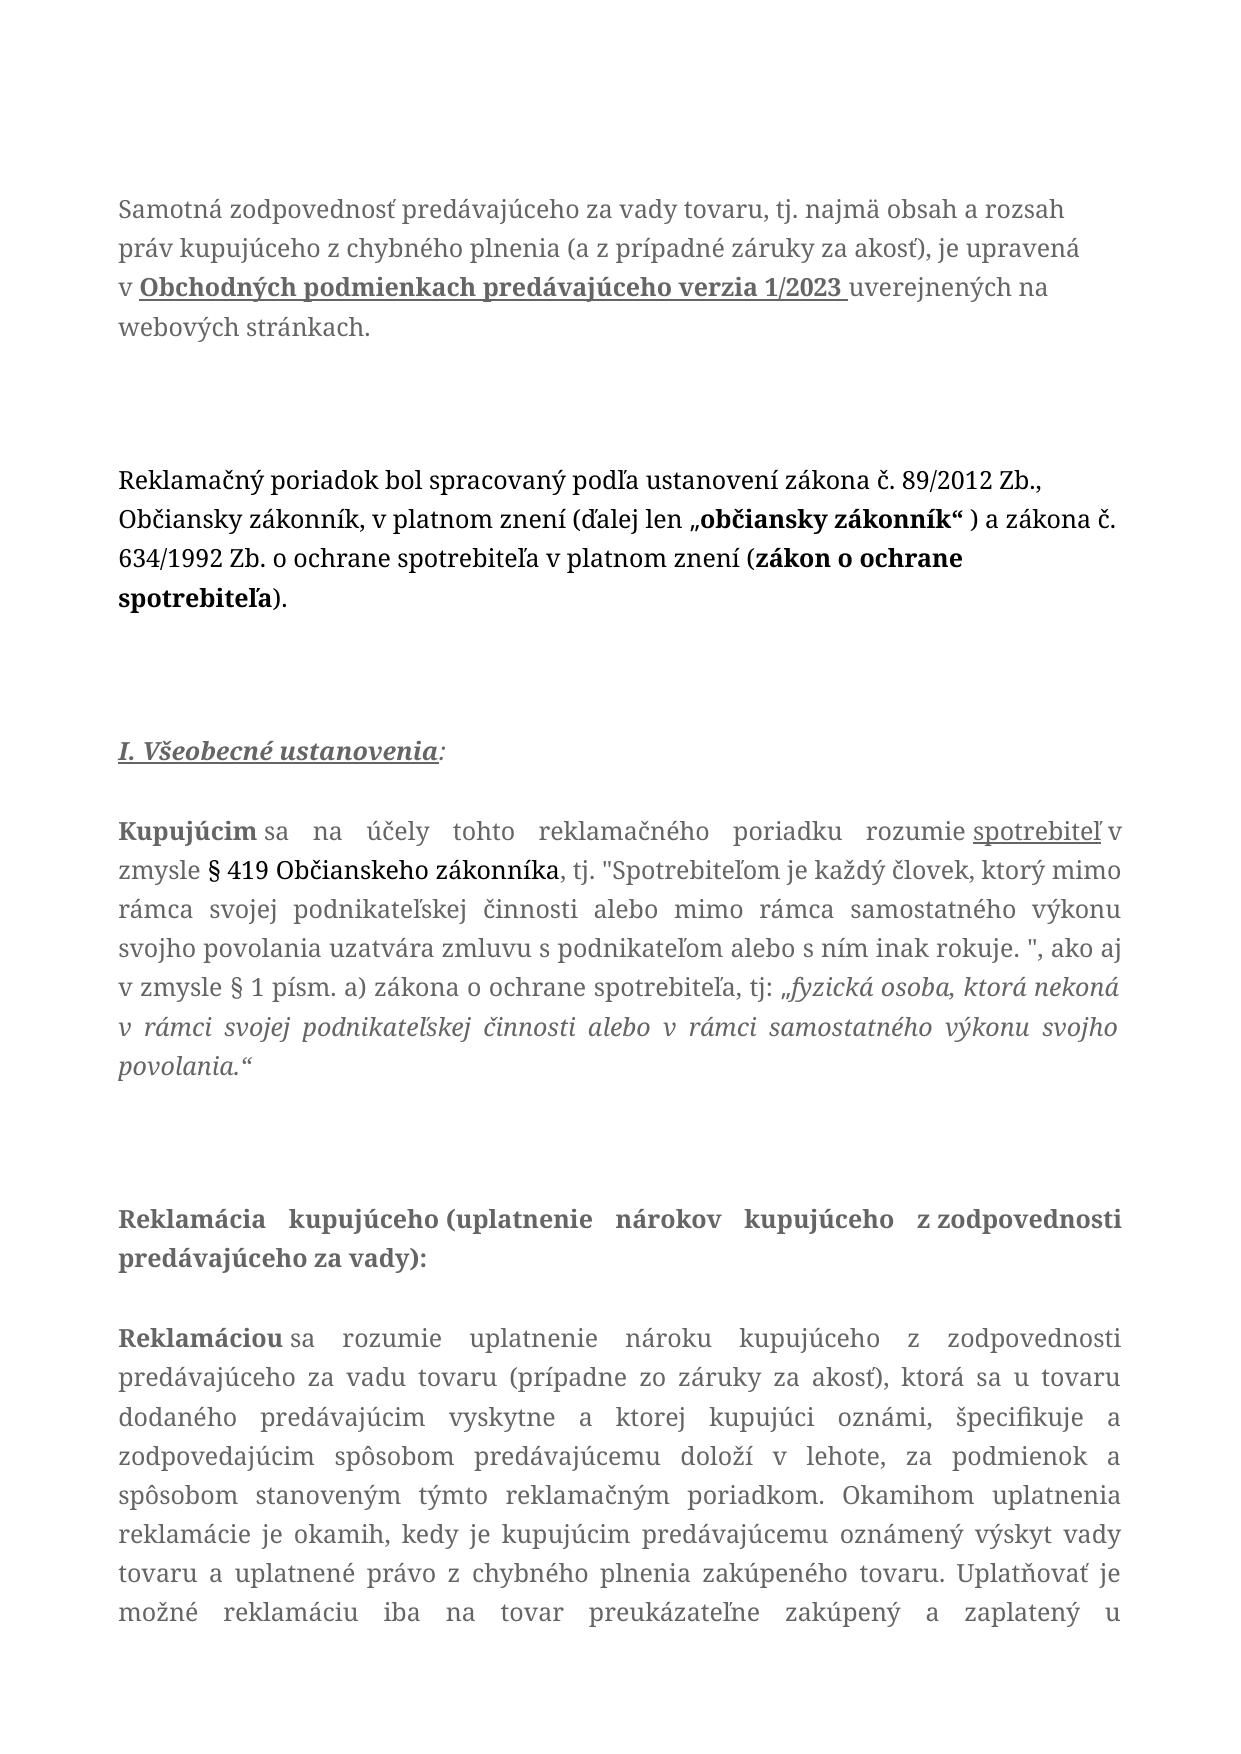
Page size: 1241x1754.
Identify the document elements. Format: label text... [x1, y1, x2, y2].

text Kupujúcim sa na účely tohto reklamačného poriadku rozumie spotrebiteľ v zmysle § 419 Občianskeho zákonníka, tj. "Spotrebiteľom je každý človek, ktorý mimo rámca svojej podnikateľskej činnosti alebo mimo rámca samostatného výkonu svojho povolania uzatvára zmluvu s podnikateľom alebo s ním inak rokuje. ", ako aj v zmysle § 1 písm. a) zákona o ochrane spotrebiteľa, tj: „fyzická osoba, ktorá nekoná v rámci svojej podnikateľskej činnosti alebo v rámci samostatného výkonu svojho povolania.“ [118, 813, 1122, 1082]
text Samotná zodpovednosť predávajúceho za vady tovaru, tj. najmä obsah a rozsah práv kupujúceho z chybného plnenia (a z prípadné záruky za akosť), je upravená v Obchodných podmienkach predávajúceho verzia 1/2023 uverejnených na webových stránkach. [118, 192, 1122, 343]
text Reklamačný poriadok bol spracovaný podľa ustanovení zákona č. 89/2012 Zb., Občiansky zákonník, v platnom znení (ďalej len „občiansky zákonník“ ) a zákona č. 634/1992 Zb. o ochrane spotrebiteľa v platnom znení (zákon o ochrane spotrebiteľa). [118, 463, 1122, 614]
text I. Všeobecné ustanovenia: [118, 734, 1122, 768]
text Reklamáciou sa rozumie uplatnenie nároku kupujúceho z zodpovednosti predávajúceho za vadu tovaru (prípadne zo záruky za akosť), ktorá sa u tovaru dodaného predávajúcim vyskytne a ktorej kupujúci oznámi, špecifikuje a zodpovedajúcim spôsobom predávajúcemu doloží v lehote, za podmienok a spôsobom stanoveným týmto reklamačným poriadkom. Okamihom uplatnenia reklamácie je okamih, kedy je kupujúcim predávajúcemu oznámený výskyt vady tovaru a uplatnené právo z chybného plnenia zakúpeného tovaru. Uplatňovať je možné reklamáciu iba na tovar preukázateľne zakúpený a zaplatený u [118, 1321, 1122, 1629]
text Reklamácia kupujúceho (uplatnenie nárokov kupujúceho z zodpovednosti predávajúceho za vady): [118, 1202, 1122, 1275]
